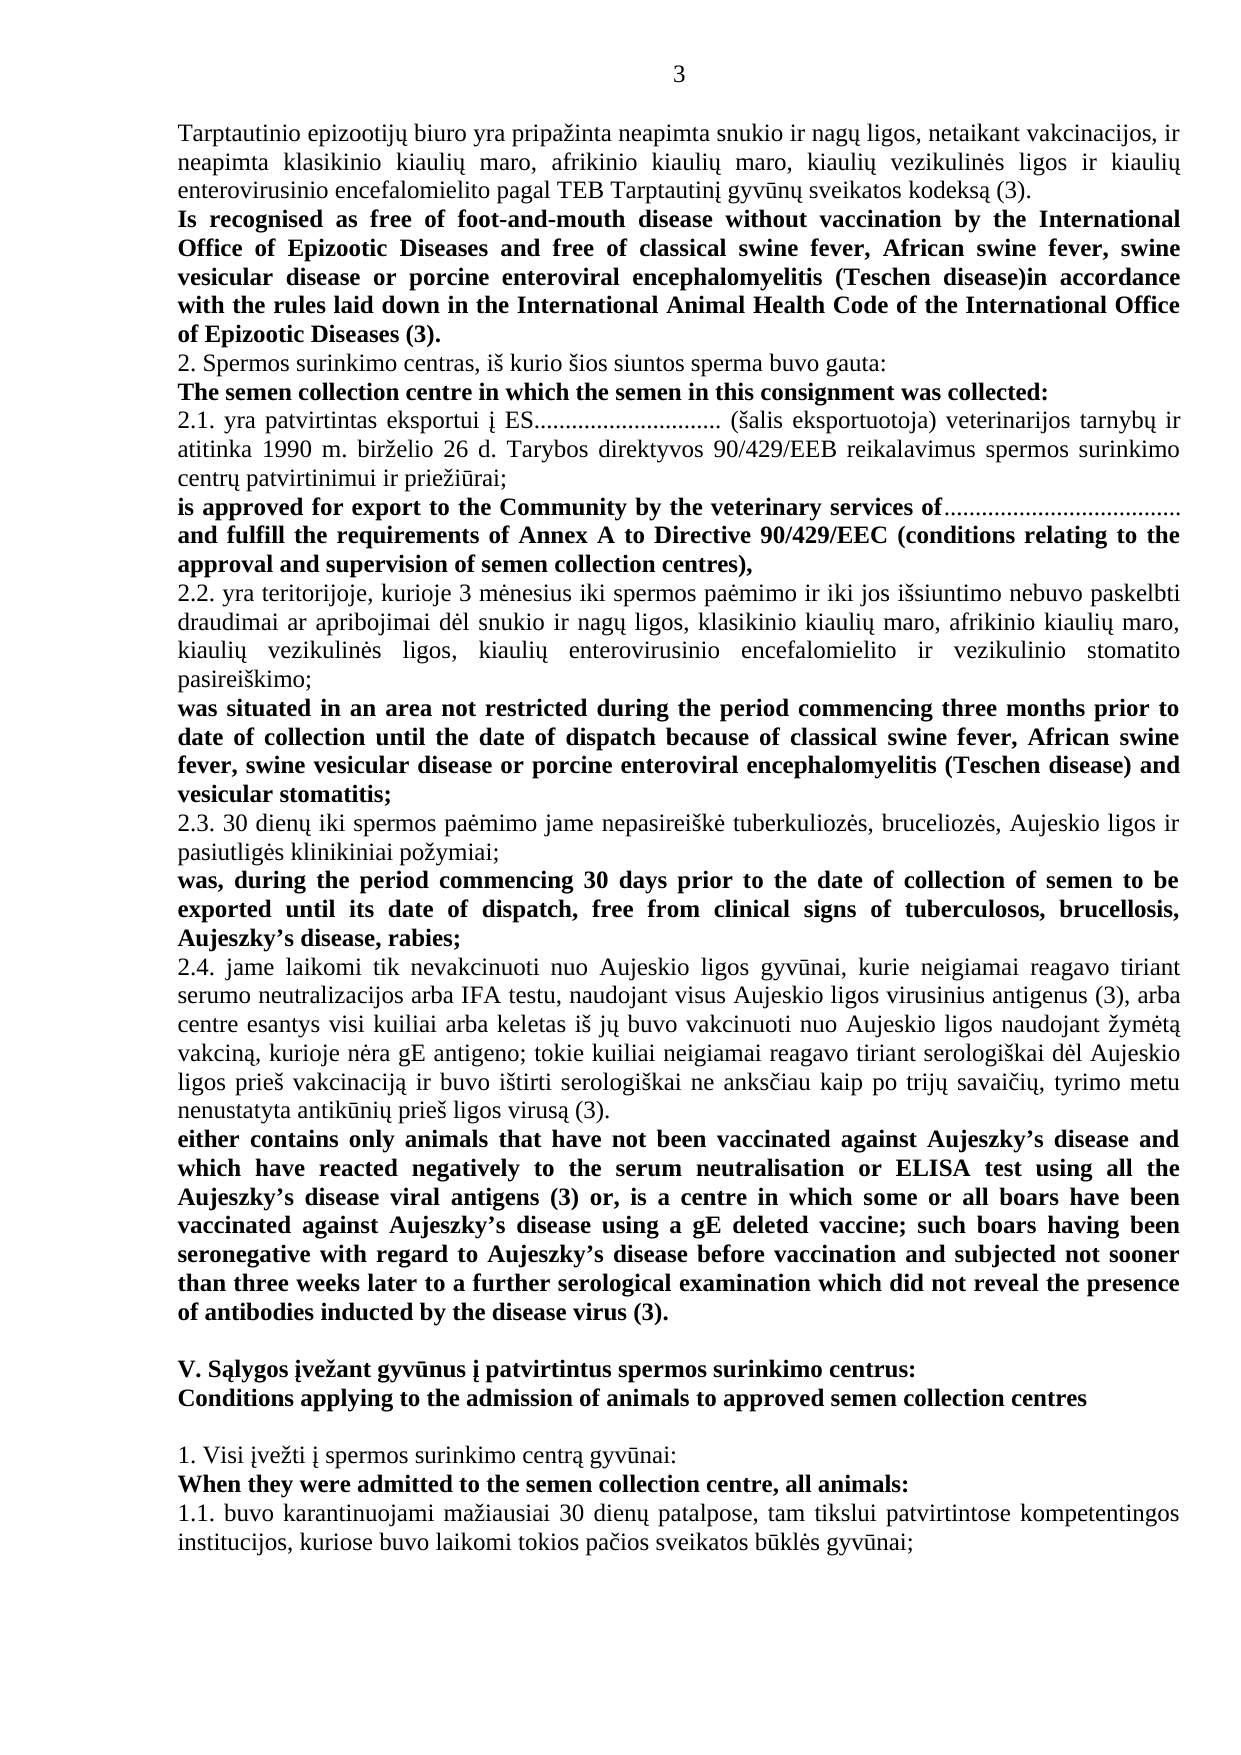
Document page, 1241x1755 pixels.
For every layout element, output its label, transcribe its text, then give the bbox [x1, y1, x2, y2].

text Conditions applying to the admission of animals to approved semen collection centres [177, 1383, 1181, 1412]
text 1.1. buvo karantinuojami mažiausiai 30 dienų patalpose, tam tikslui patvirtintose kompetentingos institucijos, kuriose buvo laikomi tokios pačios sveikatos būklės gyvūnai; [177, 1498, 1181, 1556]
text was, during the period commencing 30 days prior to the date of collection of semen to be exported until its date of dispatch, free from clinical signs of tuberculosos, brucellosis, Aujeszky’s disease, rabies; [177, 866, 1181, 952]
text 2.4. jame laikomi tik nevakcinuoti nuo Aujeskio ligos gyvūnai, kurie neigiamai reagavo tiriant serumo neutralizacijos arba IFA testu, naudojant visus Aujeskio ligos virusinius antigenus (3), arba centre esantys visi kuiliai arba keletas iš jų buvo vakcinuoti nuo Aujeskio ligos naudojant žymėtą vakciną, kurioje nėra gE antigeno; tokie kuiliai neigiamai reagavo tiriant serologiškai dėl Aujeskio ligos prieš vakcinaciją ir buvo ištirti serologiškai ne anksčiau kaip po trijų savaičių, tyrimo metu nenustatyta antikūnių prieš ligos virusą (3). [177, 952, 1181, 1124]
text Tarptautinio epizootijų biuro yra pripažinta neapimta snukio ir nagų ligos, netaikant vakcinacijos, ir neapimta klasikinio kiaulių maro, afrikinio kiaulių maro, kiaulių vezikulinės ligos ir kiaulių enterovirusinio encefalomielito pagal TEB Tarptautinį gyvūnų sveikatos kodeksą (3). [177, 118, 1181, 204]
text either contains only animals that have not been vaccinated against Aujeszky’s disease and which have reacted negatively to the serum neutralisation or ELISA test using all the Aujeszky’s disease viral antigens (3) or, is a centre in which some or all boars have been vaccinated against Aujeszky’s disease using a gE deleted vaccine; such boars having been seronegative with regard to Aujeszky’s disease before vaccination and subjected not sooner than three weeks later to a further serological examination which did not reveal the presence of antibodies inducted by the disease virus (3). [177, 1124, 1181, 1326]
text is approved for export to the Community by the veterinary services of...................................... and fulfill the requirements of Annex A to Directive 90/429/EEC (conditions relating to the approval and supervision of semen collection centres), [177, 492, 1181, 578]
text 2.1. yra patvirtintas eksportui į ES.............................. (šalis eksportuotoja) veterinarijos tarnybų ir atitinka 1990 m. birželio 26 d. Tarybos direktyvos 90/429/EEB reikalavimus spermos surinkimo centrų patvirtinimui ir priežiūrai; [177, 406, 1181, 492]
text V. Sąlygos įvežant gyvūnus į patvirtintus spermos surinkimo centrus: [177, 1354, 1181, 1383]
text Is recognised as free of foot-and-mouth disease without vaccination by the International Office of Epizootic Diseases and free of classical swine fever, African swine fever, swine vesicular disease or porcine enteroviral encephalomyelitis (Teschen disease)in accordance with the rules laid down in the International Animal Health Code of the International Office of Epizootic Diseases (3). [177, 204, 1181, 348]
text When they were admitted to the semen collection centre, all animals: [177, 1469, 1181, 1498]
text was situated in an area not restricted during the period commencing three months prior to date of collection until the date of dispatch because of classical swine fever, African swine fever, swine vesicular disease or porcine enteroviral encephalomyelitis (Teschen disease) and vesicular stomatitis; [177, 693, 1181, 808]
text The semen collection centre in which the semen in this consignment was collected: [177, 377, 1181, 406]
text 2. Spermos surinkimo centras, iš kurio šios siuntos sperma buvo gauta: [177, 348, 1181, 377]
text 2.2. yra teritorijoje, kurioje 3 mėnesius iki spermos paėmimo ir iki jos išsiuntimo nebuvo paskelbti draudimai ar apribojimai dėl snukio ir nagų ligos, klasikinio kiaulių maro, afrikinio kiaulių maro, kiaulių vezikulinės ligos, kiaulių enterovirusinio encefalomielito ir vezikulinio stomatito pasireiškimo; [177, 578, 1181, 693]
text 2.3. 30 dienų iki spermos paėmimo jame nepasireiškė tuberkuliozės, bruceliozės, Aujeskio ligos ir pasiutligės klinikiniai požymiai; [177, 808, 1181, 866]
text 1. Visi įvežti į spermos surinkimo centrą gyvūnai: [177, 1441, 1181, 1469]
